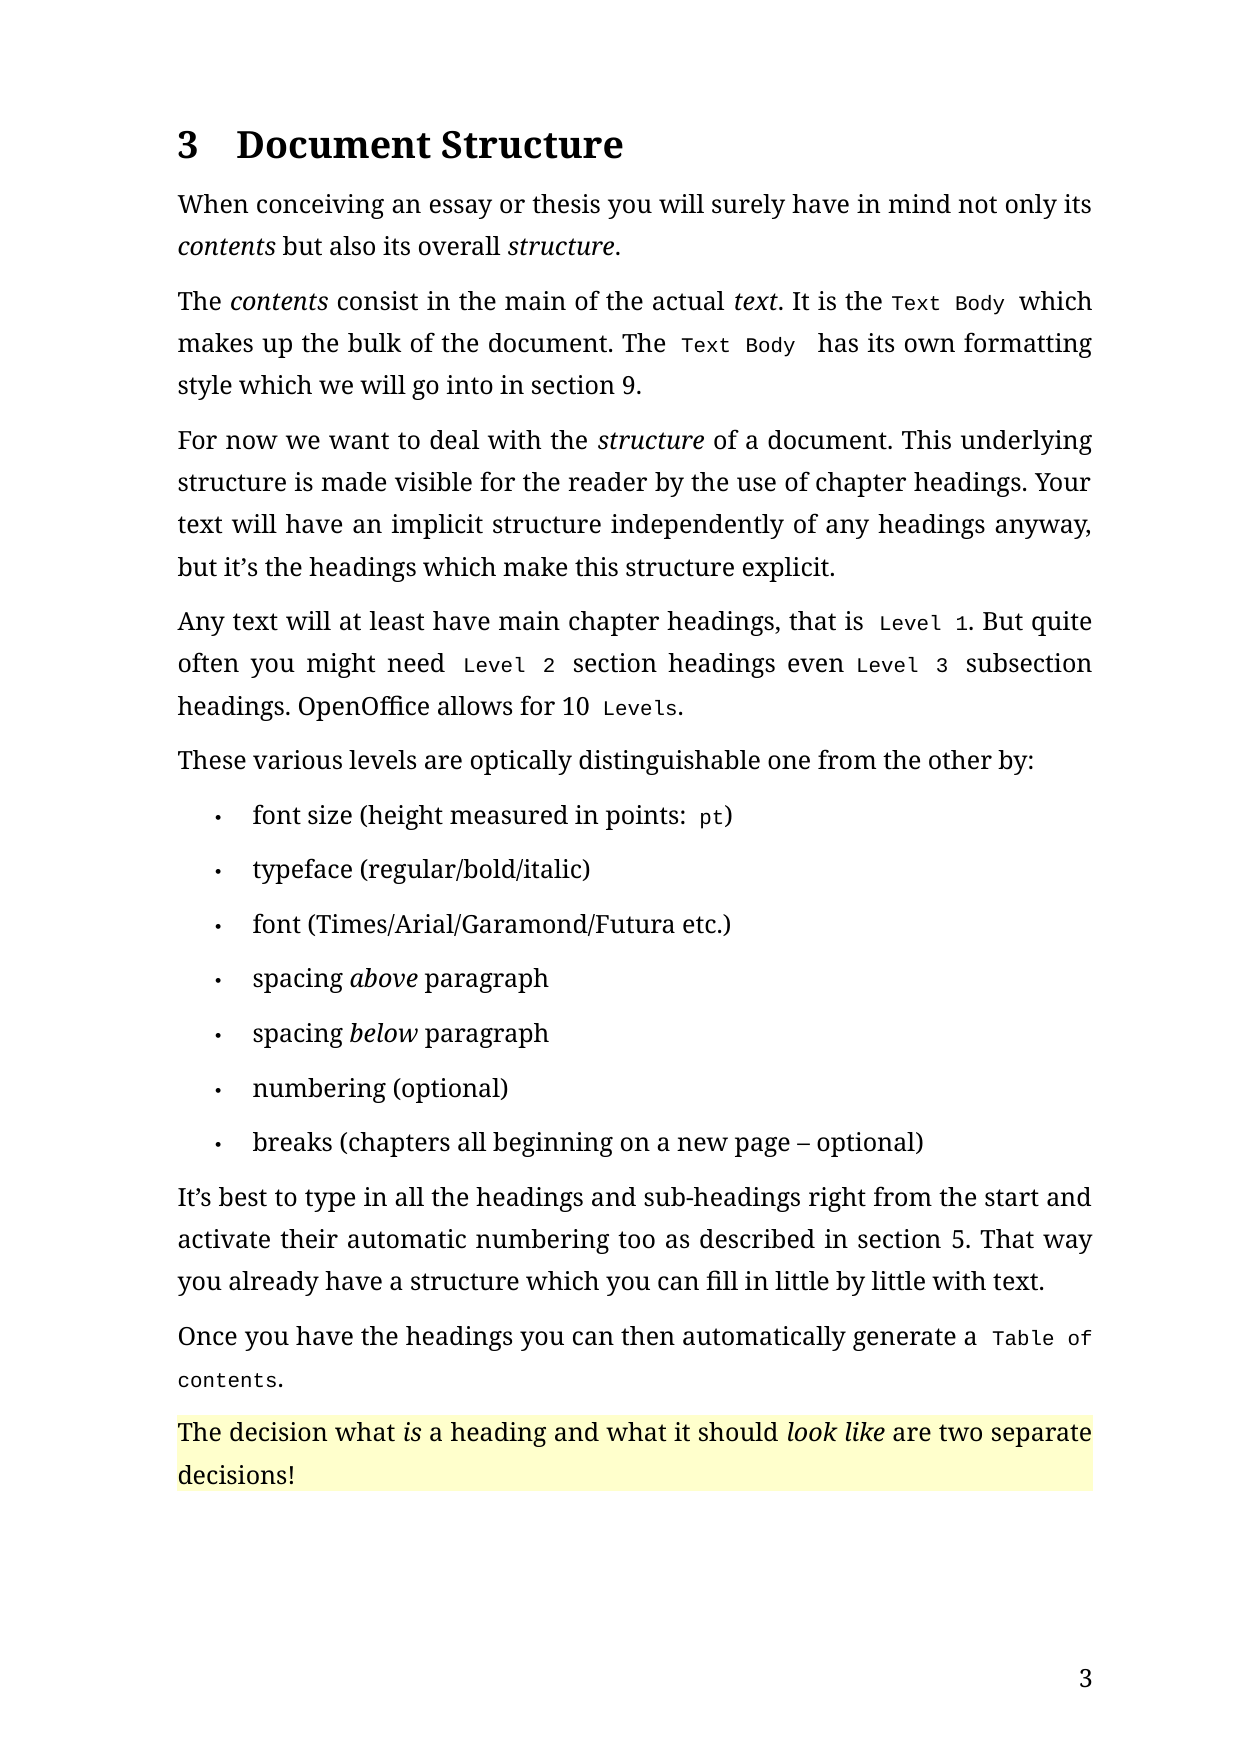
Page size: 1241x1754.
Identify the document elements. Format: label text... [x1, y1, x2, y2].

text The contents consist in the main of the actual text. It is the Text Body which makes up the bulk of the document. The Text Body has its own formatting style which we will go into in section 9. [177, 284, 1093, 402]
list font (Times/Arial/Garamond/Futura etc.) [215, 906, 1093, 941]
text For now we want to deal with the structure of a document. This underlying structure is made visible for the reader by the use of chapter headings. Your text will have an implicit structure independently of any headings anyway, but it’s the headings which make this structure explicit. [177, 423, 1093, 583]
list font size (height measured in points: pt) [215, 797, 1093, 831]
list numbering (optional) [215, 1070, 1093, 1104]
text It’s best to type in all the headings and sub-headings right from the start and activate their automatic numbering too as described in section 5. That way you already have a structure which you can fill in little by little with text. [177, 1179, 1093, 1298]
text Any text will at least have main chapter headings, that is Level 1. But quite often you might need Level 2 section headings even Level 3 subsection headings. OpenOffice allows for 10 Levels. [177, 604, 1093, 722]
text These various levels are optically distinguishable one from the other by: [177, 743, 1093, 777]
list breaks (chapters all beginning on a new page – optional) [215, 1125, 1093, 1159]
text The decision what is a heading and what it should look like are two separate decisions! [177, 1415, 1093, 1491]
subtitle Document Structure [177, 118, 1093, 169]
text Once you have the headings you can then automatically generate a Table of contents. [177, 1318, 1093, 1394]
list typeface (regular/bold/italic) [215, 852, 1093, 886]
list spacing below paragraph [215, 1016, 1093, 1050]
text When conceiving an essay or thesis you will surely have in mind not only its contents but also its overall structure. [177, 187, 1093, 263]
list spacing above paragraph [215, 961, 1093, 995]
